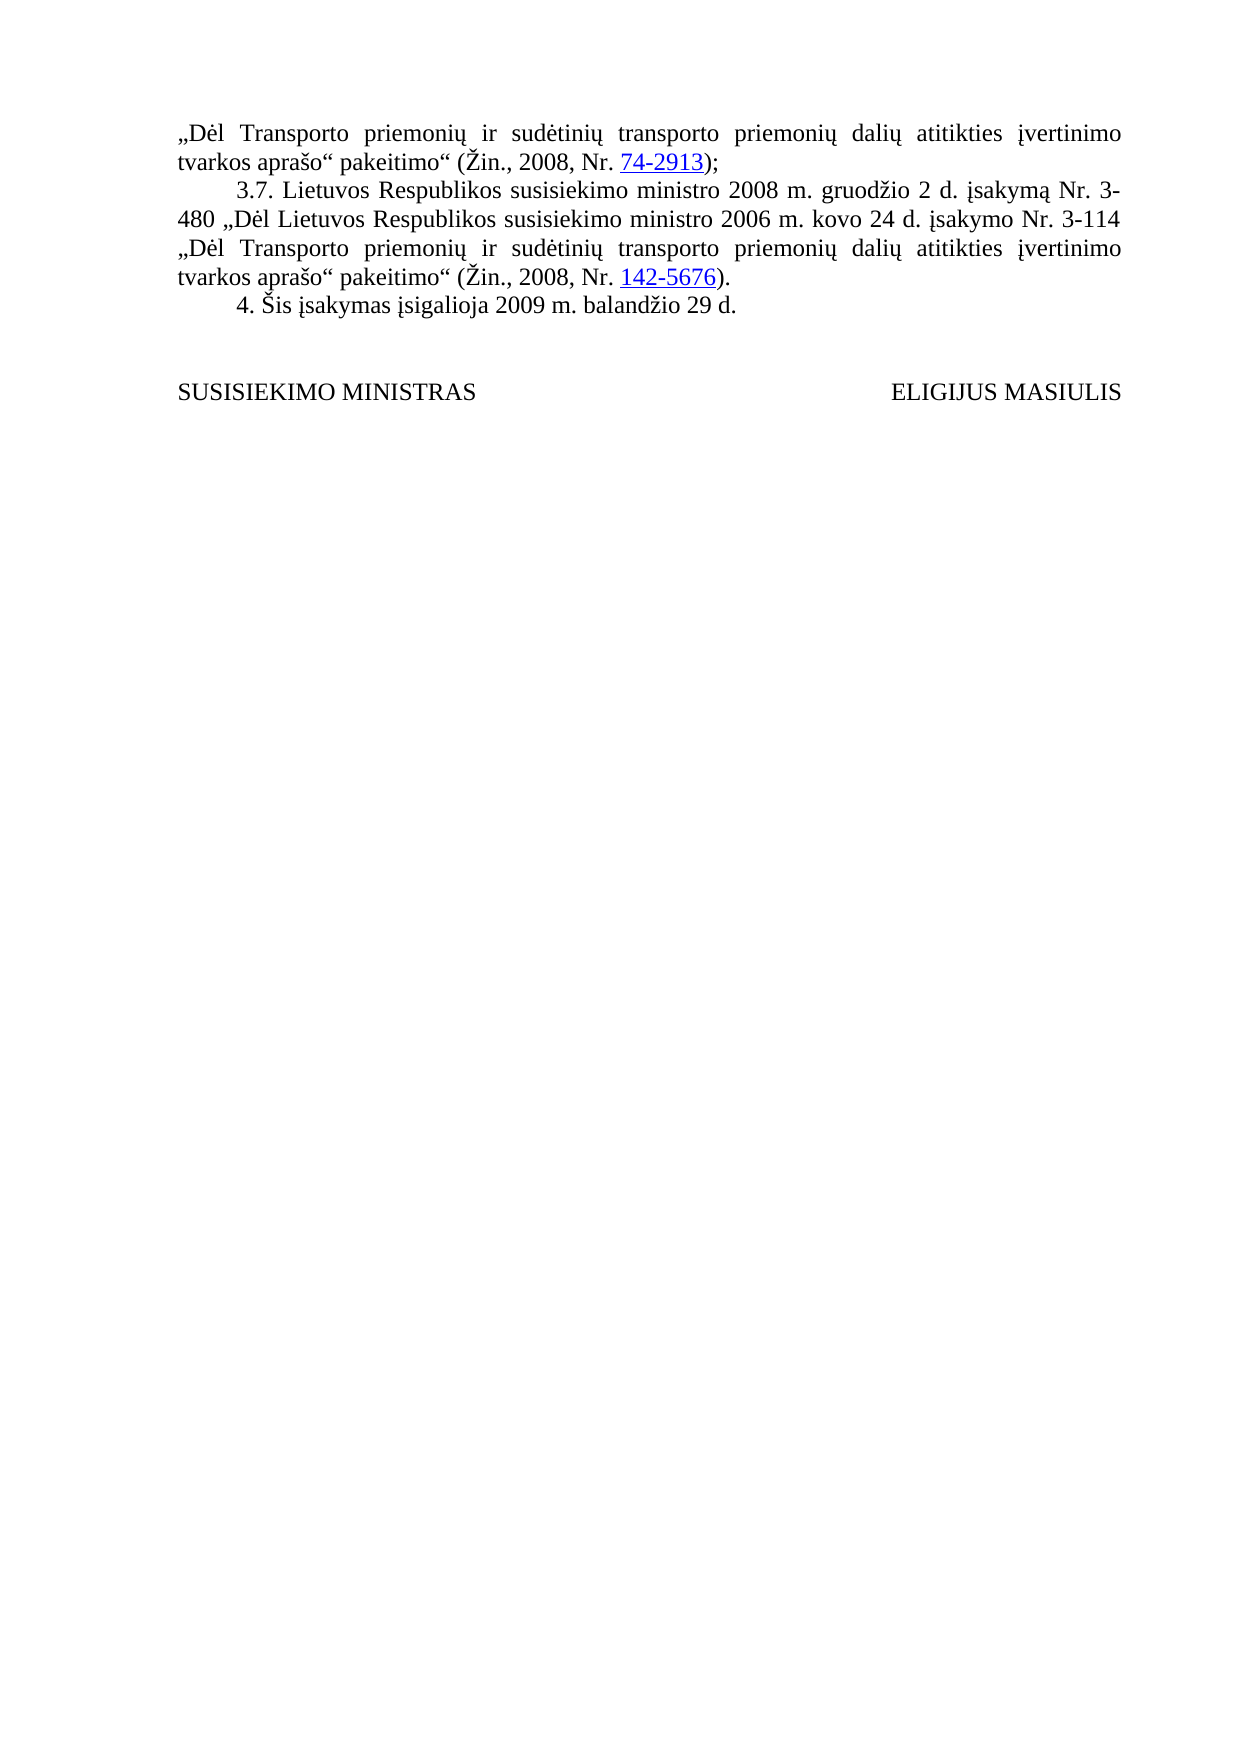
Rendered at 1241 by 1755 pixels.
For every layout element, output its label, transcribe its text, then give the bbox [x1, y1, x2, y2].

text „Dėl Transporto priemonių ir sudėtinių transporto priemonių dalių atitikties įvertinimo tvarkos aprašo“ pakeitimo“ (Žin., 2008, Nr. 74-2913); [177, 118, 1122, 176]
text 4. Šis įsakymas įsigalioja 2009 m. balandžio 29 d. [177, 291, 1122, 319]
text SUSISIEKIMO MINISTRAS ELIGIJUS MASIULIS [177, 377, 1122, 406]
text 3.7. Lietuvos Respublikos susisiekimo ministro 2008 m. gruodžio 2 d. įsakymą Nr. 3-480 „Dėl Lietuvos Respublikos susisiekimo ministro 2006 m. kovo 24 d. įsakymo Nr. 3-114 „Dėl Transporto priemonių ir sudėtinių transporto priemonių dalių atitikties įvertinimo tvarkos aprašo“ pakeitimo“ (Žin., 2008, Nr. 142-5676). [177, 176, 1122, 291]
